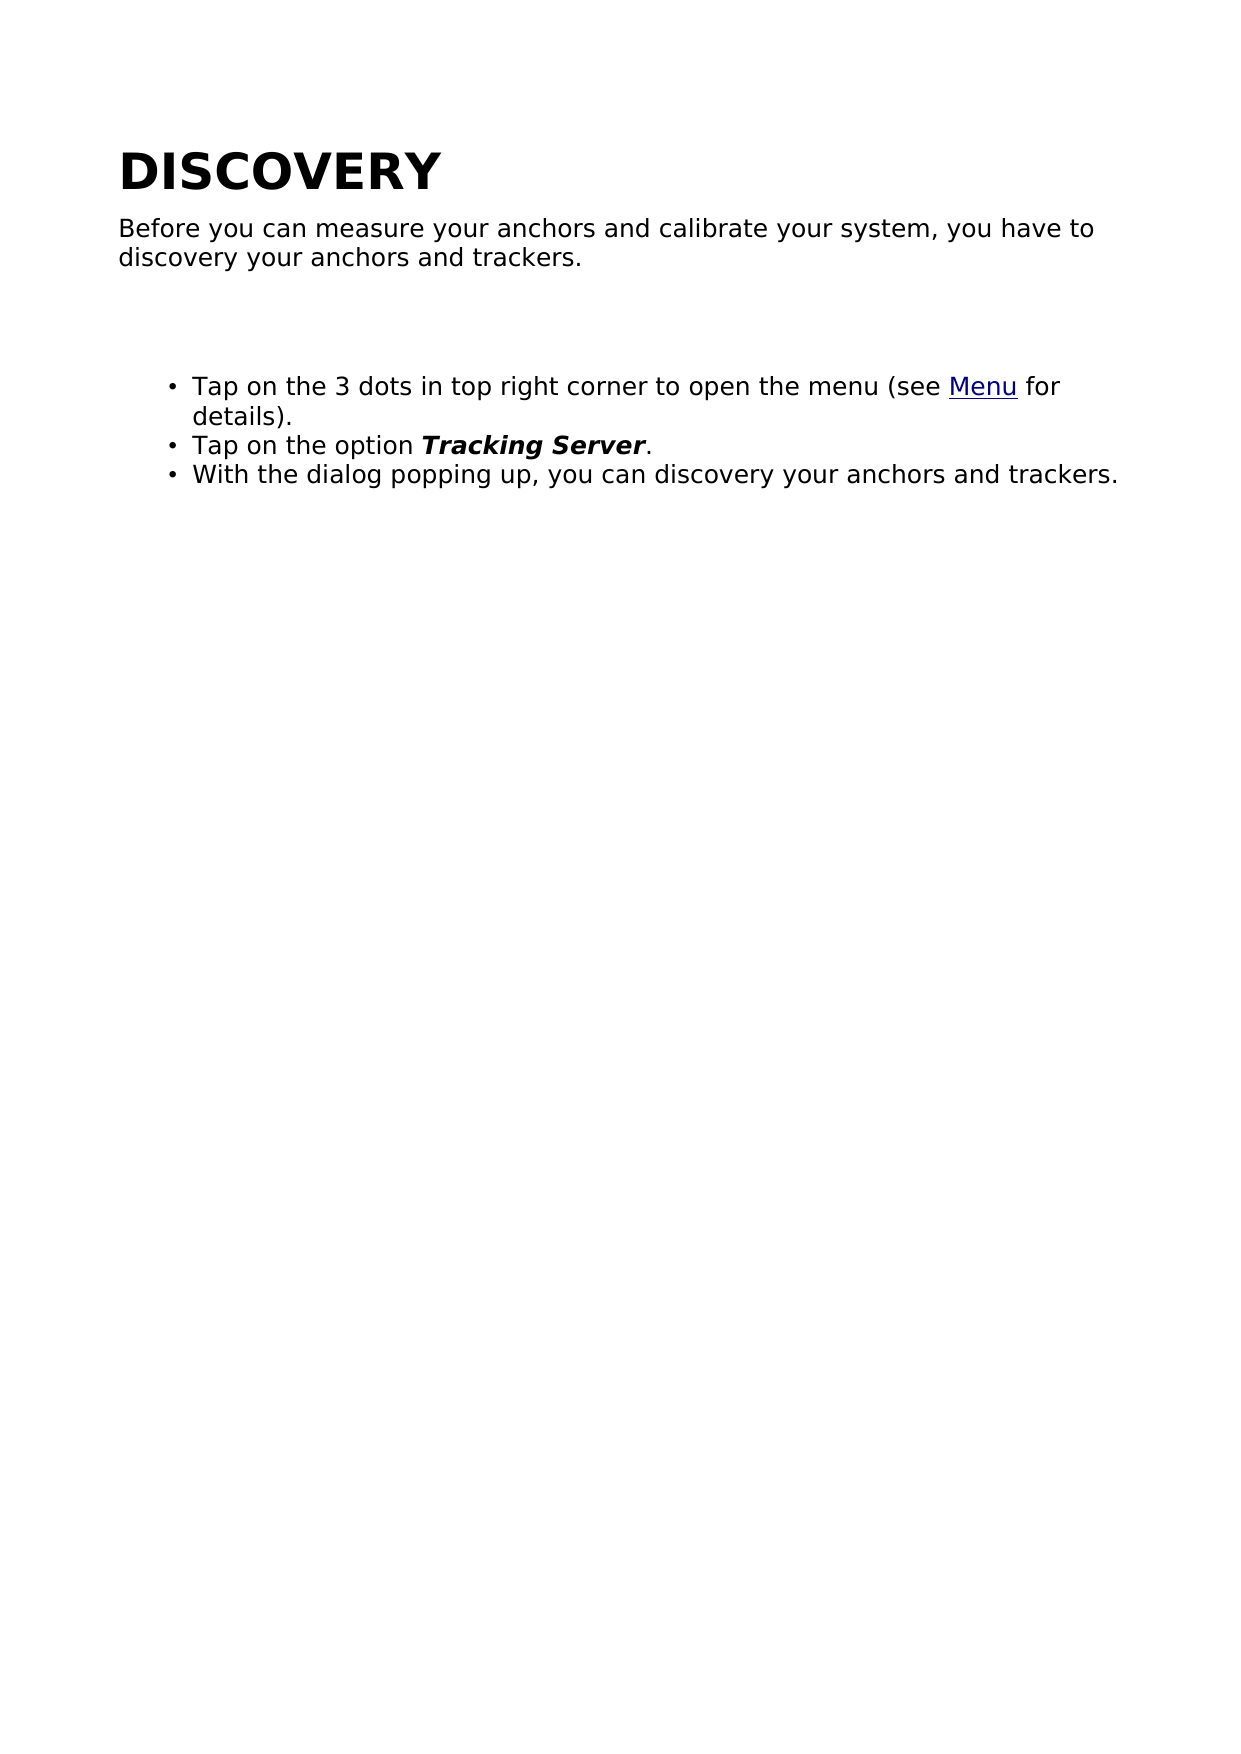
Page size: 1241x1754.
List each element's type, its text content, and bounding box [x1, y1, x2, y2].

list Tap on the 3 dots in top right corner to open the menu (see Menu for details). [177, 372, 1122, 431]
list Tap on the option Tracking Server. [177, 431, 1122, 460]
text Before you can measure your anchors and calibrate your system, you have to discovery your anchors and trackers. [118, 214, 1122, 331]
subtitle DISCOVERY [118, 143, 1122, 201]
list With the dialog popping up, you can discovery your anchors and trackers. [177, 460, 1122, 489]
